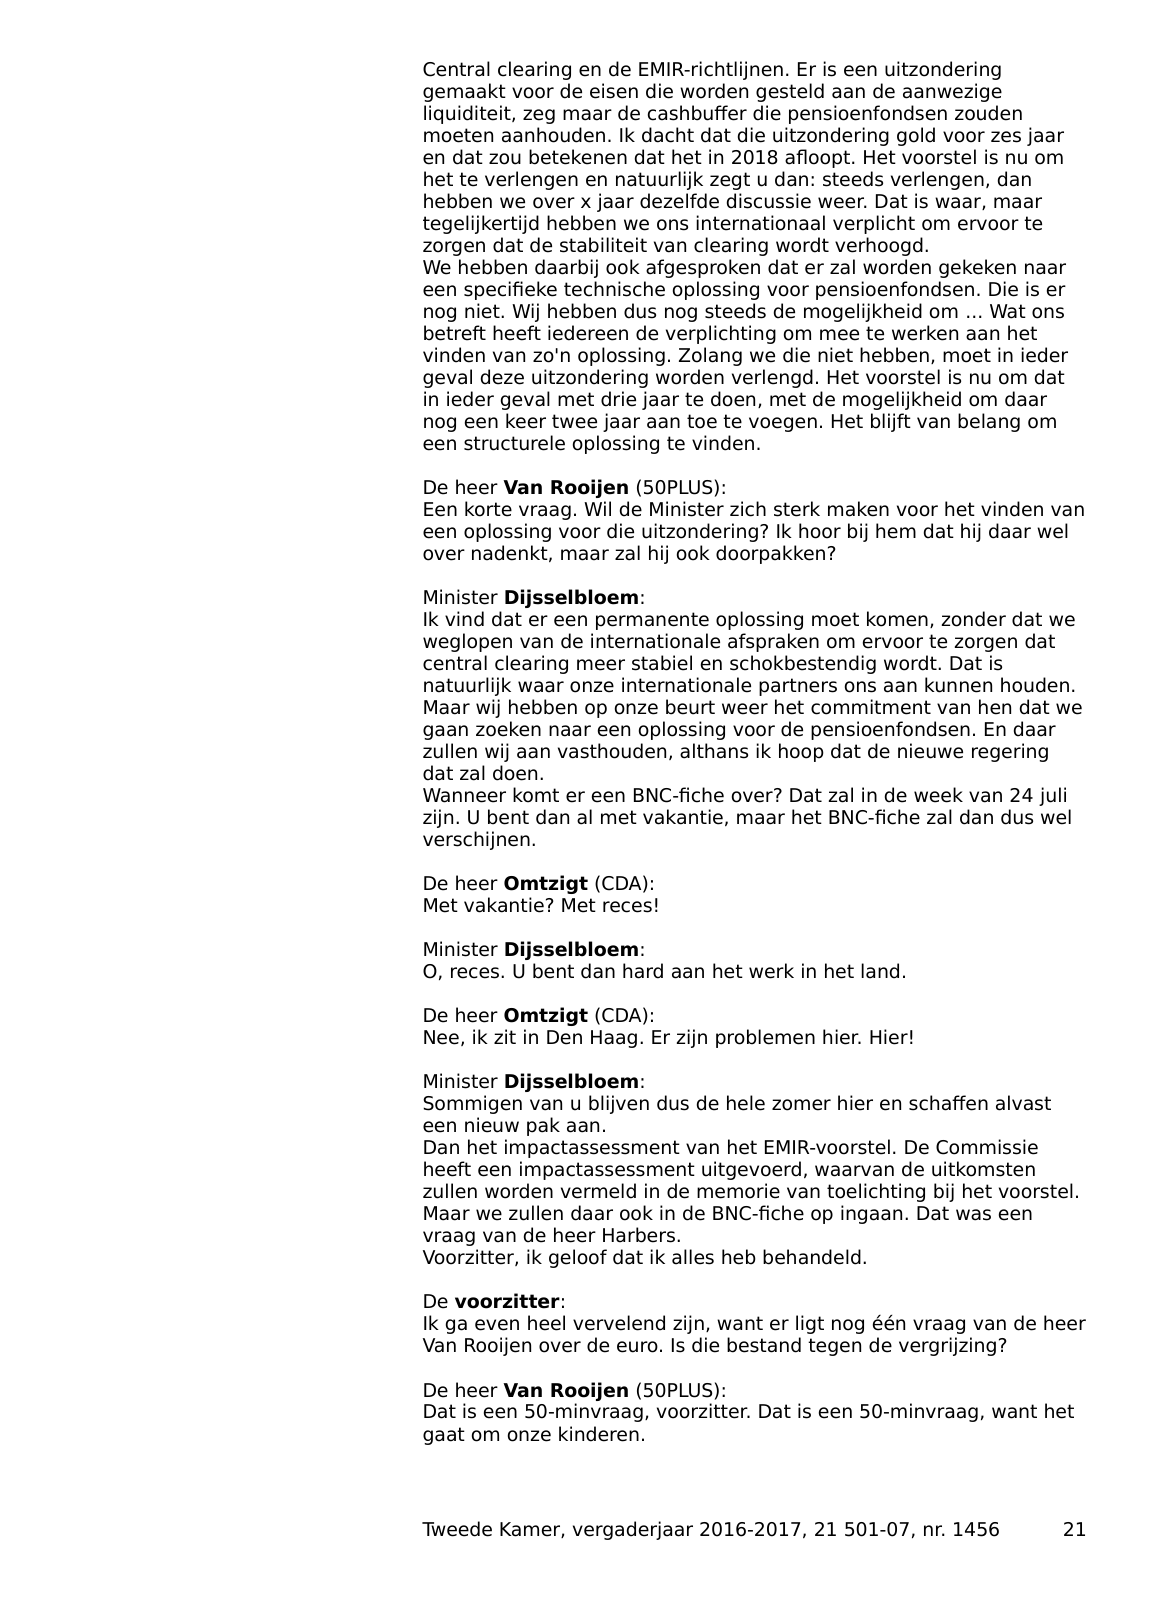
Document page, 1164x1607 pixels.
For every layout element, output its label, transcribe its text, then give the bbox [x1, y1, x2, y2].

text De voorzitter: [422, 1291, 1087, 1313]
text Dan het impactassessment van het EMIR-voorstel. De Commissie heeft een impactassessment uitgevoerd, waarvan de uitkomsten zullen worden vermeld in de memorie van toelichting bij het voorstel. Maar we zullen daar ook in de BNC-fiche op ingaan. Dat was een vraag van de heer Harbers. [422, 1137, 1087, 1247]
text De heer Van Rooijen (50PLUS): [422, 477, 1087, 499]
text Met vakantie? Met reces! [422, 895, 1087, 917]
text Dat is een 50-minvraag, voorzitter. Dat is een 50-minvraag, want het gaat om onze kinderen. [422, 1401, 1087, 1445]
text Central clearing en de EMIR-richtlijnen. Er is een uitzondering gemaakt voor de eisen die worden gesteld aan de aanwezige liquiditeit, zeg maar de cashbuffer die pensioenfondsen zouden moeten aanhouden. Ik dacht dat die uitzondering gold voor zes jaar en dat zou betekenen dat het in 2018 afloopt. Het voorstel is nu om het te verlengen en natuurlijk zegt u dan: steeds verlengen, dan hebben we over x jaar dezelfde discussie weer. Dat is waar, maar tegelijkertijd hebben we ons internationaal verplicht om ervoor te zorgen dat de stabiliteit van clearing wordt verhoogd. [422, 59, 1087, 257]
text We hebben daarbij ook afgesproken dat er zal worden gekeken naar een specifieke technische oplossing voor pensioenfondsen. Die is er nog niet. Wij hebben dus nog steeds de mogelijkheid om ... Wat ons betreft heeft iedereen de verplichting om mee te werken aan het vinden van zo'n oplossing. Zolang we die niet hebben, moet in ieder geval deze uitzondering worden verlengd. Het voorstel is nu om dat in ieder geval met drie jaar te doen, met de mogelijkheid om daar nog een keer twee jaar aan toe te voegen. Het blijft van belang om een structurele oplossing te vinden. [422, 257, 1087, 455]
text Minister Dijsselbloem: [422, 587, 1087, 609]
text De heer Omtzigt (CDA): [422, 873, 1087, 895]
text Nee, ik zit in Den Haag. Er zijn problemen hier. Hier! [422, 1027, 1087, 1049]
text Voorzitter, ik geloof dat ik alles heb behandeld. [422, 1247, 1087, 1269]
text Sommigen van u blijven dus de hele zomer hier en schaffen alvast een nieuw pak aan. [422, 1093, 1087, 1137]
text Een korte vraag. Wil de Minister zich sterk maken voor het vinden van een oplossing voor die uitzondering? Ik hoor bij hem dat hij daar wel over nadenkt, maar zal hij ook doorpakken? [422, 499, 1087, 565]
text De heer Omtzigt (CDA): [422, 1005, 1087, 1027]
text Minister Dijsselbloem: [422, 939, 1087, 961]
text O, reces. U bent dan hard aan het werk in het land. [422, 961, 1087, 983]
text Ik vind dat er een permanente oplossing moet komen, zonder dat we weglopen van de internationale afspraken om ervoor te zorgen dat central clearing meer stabiel en schokbestendig wordt. Dat is natuurlijk waar onze internationale partners ons aan kunnen houden. Maar wij hebben op onze beurt weer het commitment van hen dat we gaan zoeken naar een oplossing voor de pensioenfondsen. En daar zullen wij aan vasthouden, althans ik hoop dat de nieuwe regering dat zal doen. [422, 609, 1087, 785]
text Minister Dijsselbloem: [422, 1071, 1087, 1093]
text De heer Van Rooijen (50PLUS): [422, 1379, 1087, 1401]
text Ik ga even heel vervelend zijn, want er ligt nog één vraag van de heer Van Rooijen over de euro. Is die bestand tegen de vergrijzing? [422, 1313, 1087, 1357]
text Wanneer komt er een BNC-fiche over? Dat zal in de week van 24 juli zijn. U bent dan al met vakantie, maar het BNC-fiche zal dan dus wel verschijnen. [422, 785, 1087, 851]
